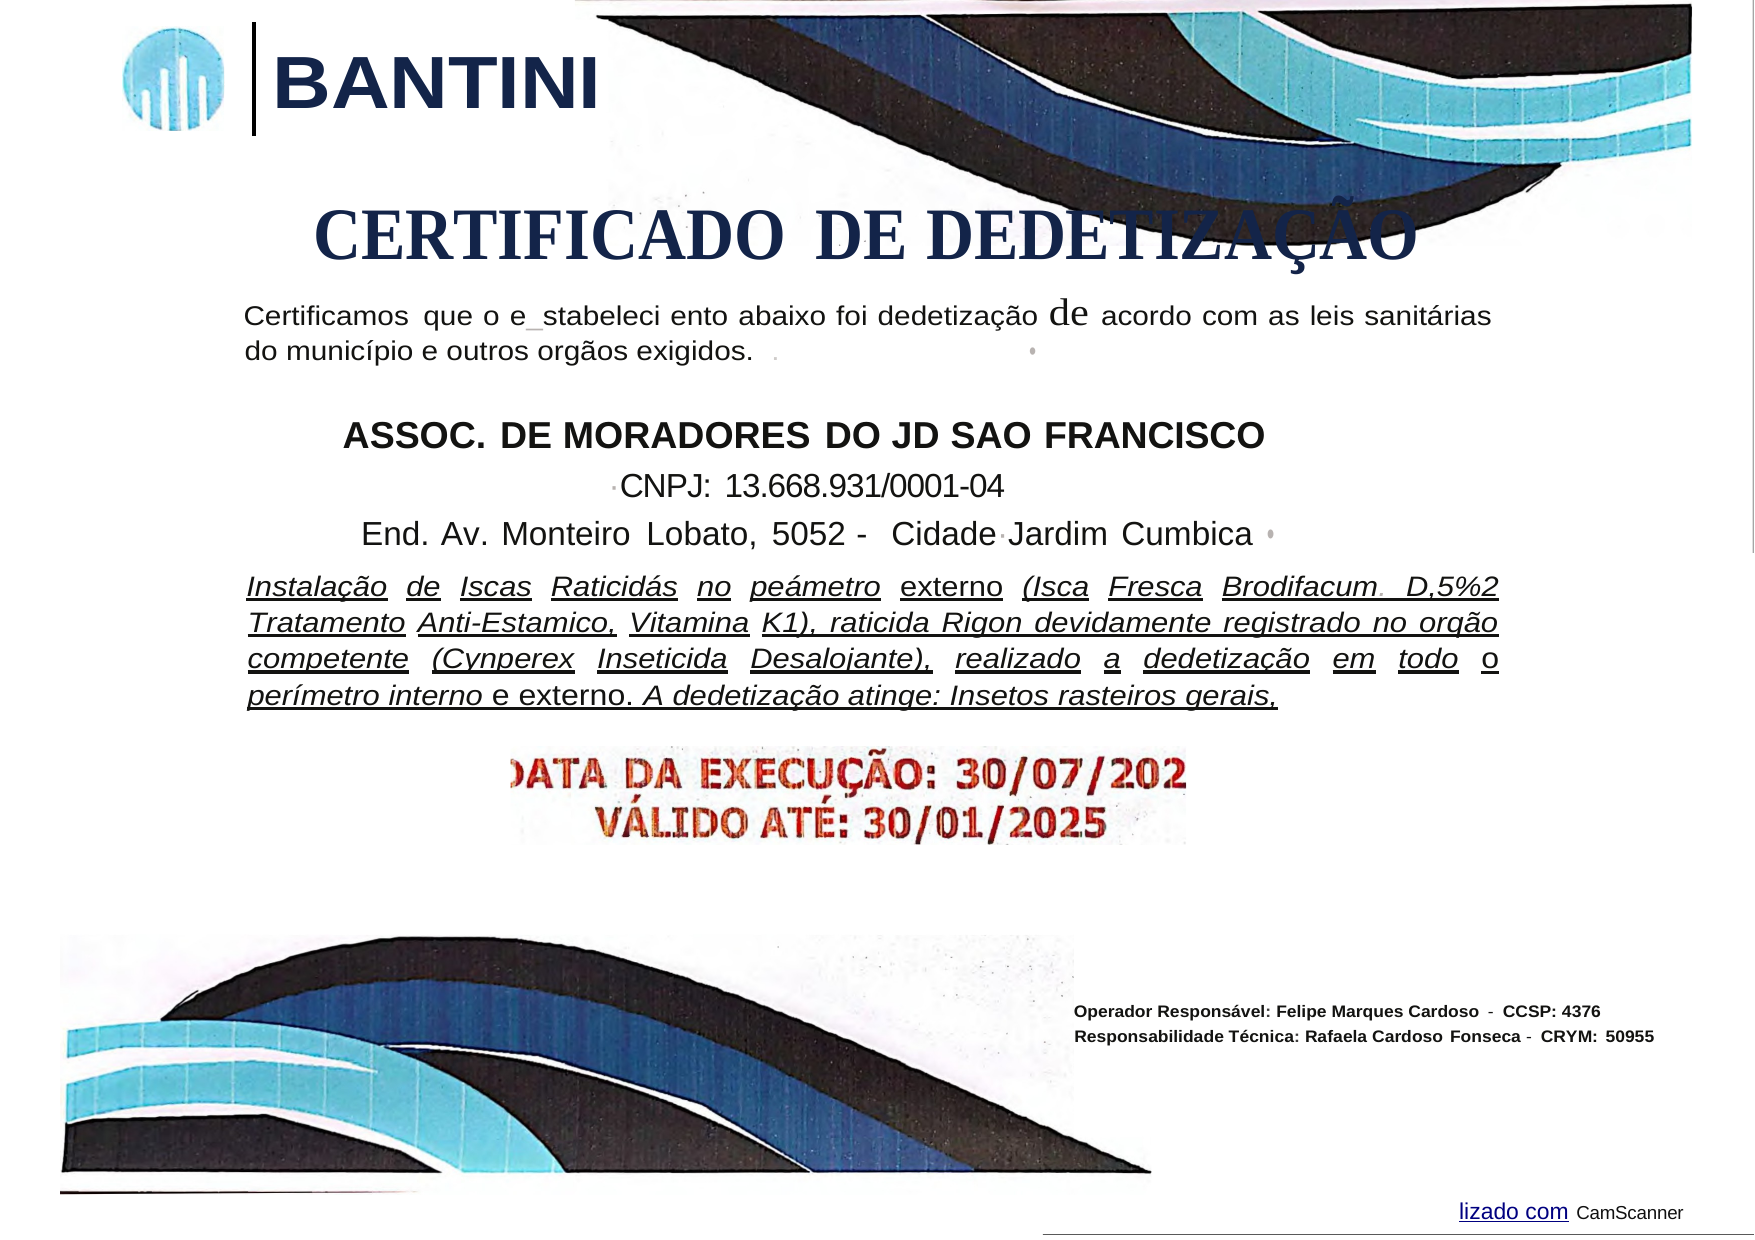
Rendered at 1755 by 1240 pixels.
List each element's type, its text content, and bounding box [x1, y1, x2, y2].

subtitle BANTINI [272, 39, 574, 124]
text ·CNPJ: 13.668.931/0001-04 [608, 466, 1681, 505]
text CERTIFICADO DE DEDETIZAÇÃO [110, 191, 1622, 276]
text ASSOC. DE MORADORES DO JD SAO FRANCISCO [342, 414, 1681, 457]
text Certificamos que o e_stabeleci ento abaixo foi dedetização de acordo com as leis sanitárias do município e outros orgãos exigidos. . • [243, 289, 1492, 367]
text Instalação de Iscas Raticidás no peámetro externo (Isca Fresca Brodifacum. D,5%2 Tratamento Anti-Estamico, Vitamina K1), raticida Rigon devidamente registrado no orqão competente (Cynperex Inseticida Desalojante), realizado a dedetização em todo o perímetro interno e externo. A dedetização atinge: Insetos rasteiros gerais, [246, 570, 1499, 712]
text End. Av. Monteiro Lobato, 5052 - Cidade·Jardim Cumbica • [361, 514, 1681, 553]
text Operador Responsável: Felipe Marques Cardoso - CCSP: 4376 Responsabilidade Técnica: Rafaela Cardoso Fonseca - CRYM: 50955 [1152, 1002, 1681, 1046]
